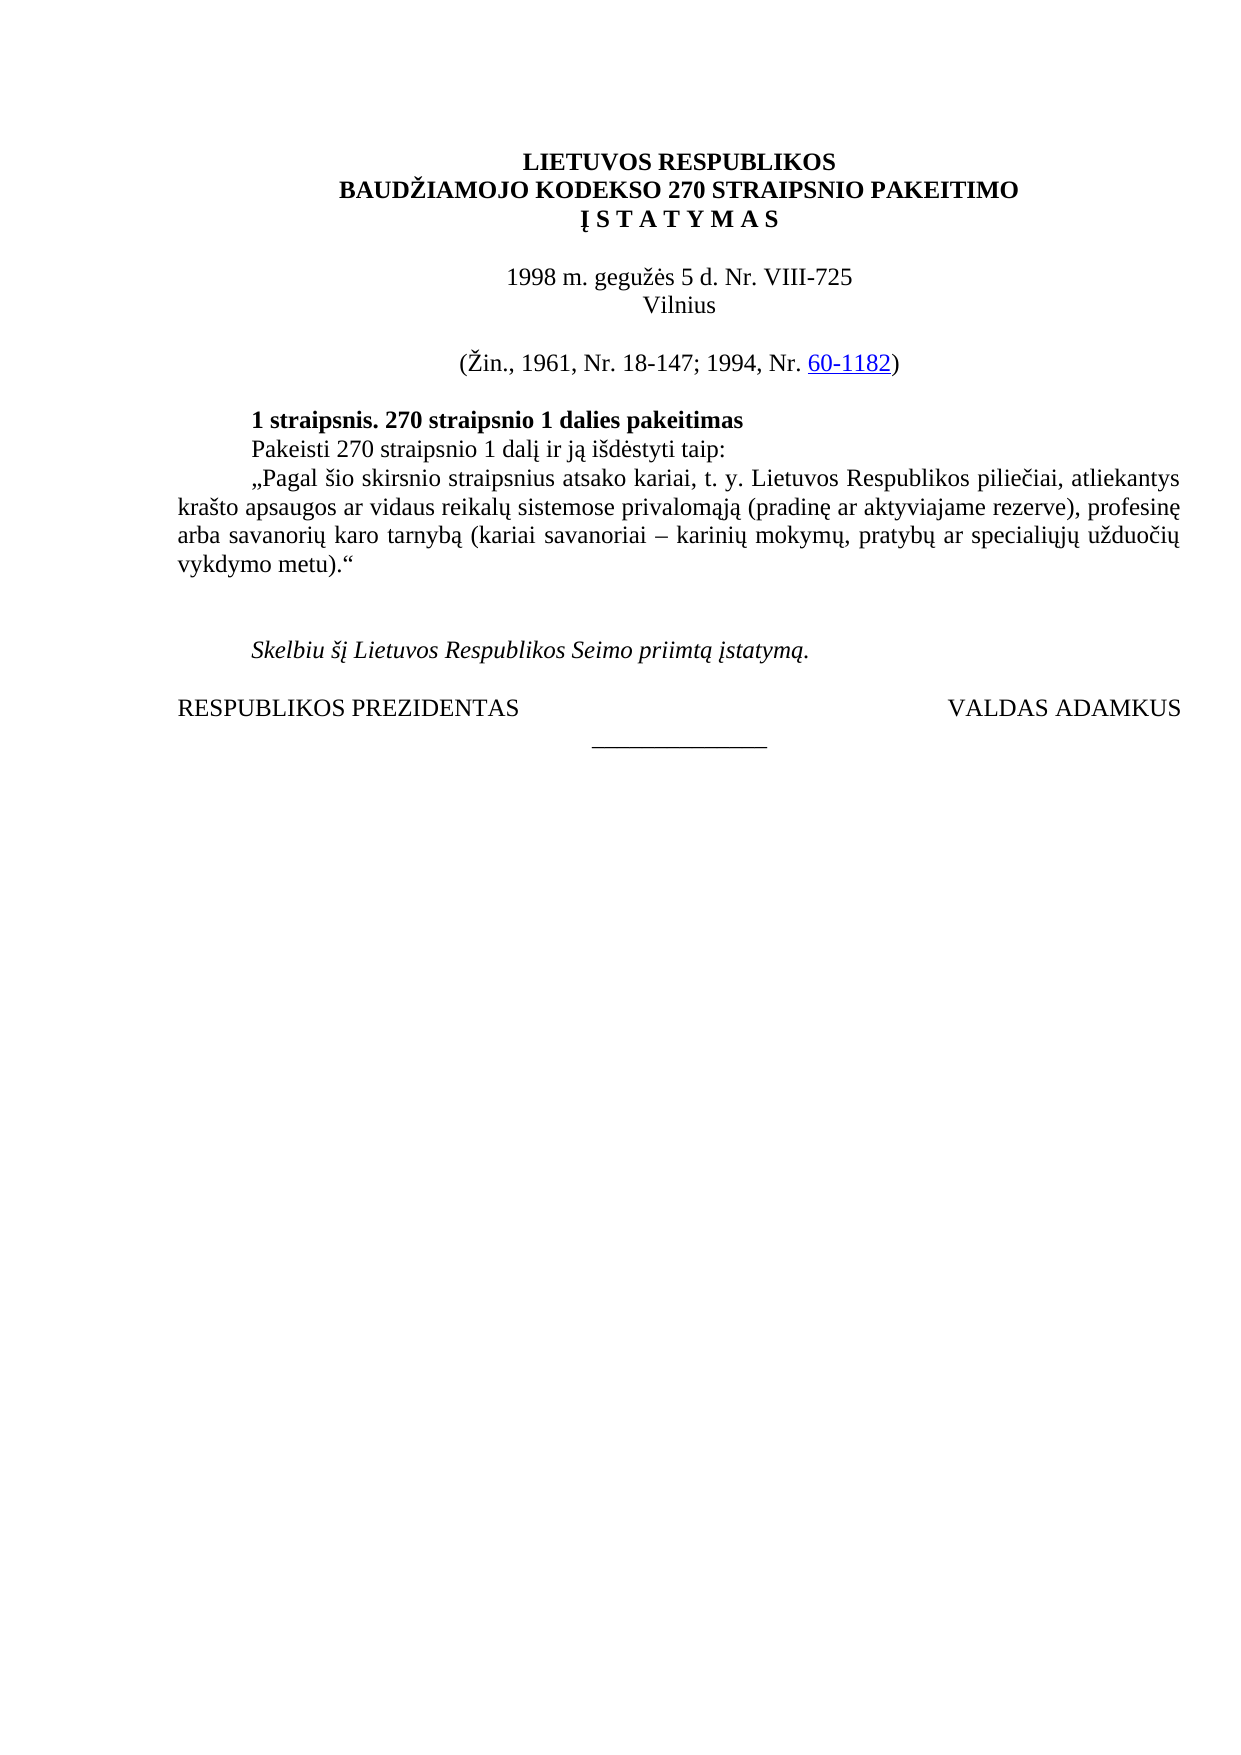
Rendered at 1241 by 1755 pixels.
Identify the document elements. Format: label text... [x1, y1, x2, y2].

text Skelbiu šį Lietuvos Respublikos Seimo priimtą įstatymą. [177, 636, 1181, 664]
text Į S T A T Y M A S [177, 204, 1181, 233]
text 1998 m. gegužės 5 d. Nr. VIII-725 [177, 262, 1181, 291]
text ______________ [177, 722, 1181, 751]
text LIETUVOS RESPUBLIKOS [177, 147, 1181, 176]
text BAUDŽIAMOJO KODEKSO 270 STRAIPSNIO PAKEITIMO [177, 176, 1181, 204]
text 1 straipsnis. 270 straipsnio 1 dalies pakeitimas [177, 406, 1181, 434]
text Pakeisti 270 straipsnio 1 dalį ir ją išdėstyti taip: [177, 434, 1181, 463]
text RESPUBLIKOS PREZIDENTAS VALDAS ADAMKUS [177, 693, 1181, 722]
text Vilnius [177, 291, 1181, 319]
text „Pagal šio skirsnio straipsnius atsako kariai, t. y. Lietuvos Respublikos piliečiai, atliekantys krašto apsaugos ar vidaus reikalų sistemose privalomąją (pradinę ar aktyviajame rezerve), profesinę arba savanorių karo tarnybą (kariai savanoriai – karinių mokymų, pratybų ar specialiųjų užduočių vykdymo metu).“ [177, 463, 1181, 578]
text (Žin., 1961, Nr. 18-147; 1994, Nr. 60-1182) [177, 348, 1181, 377]
